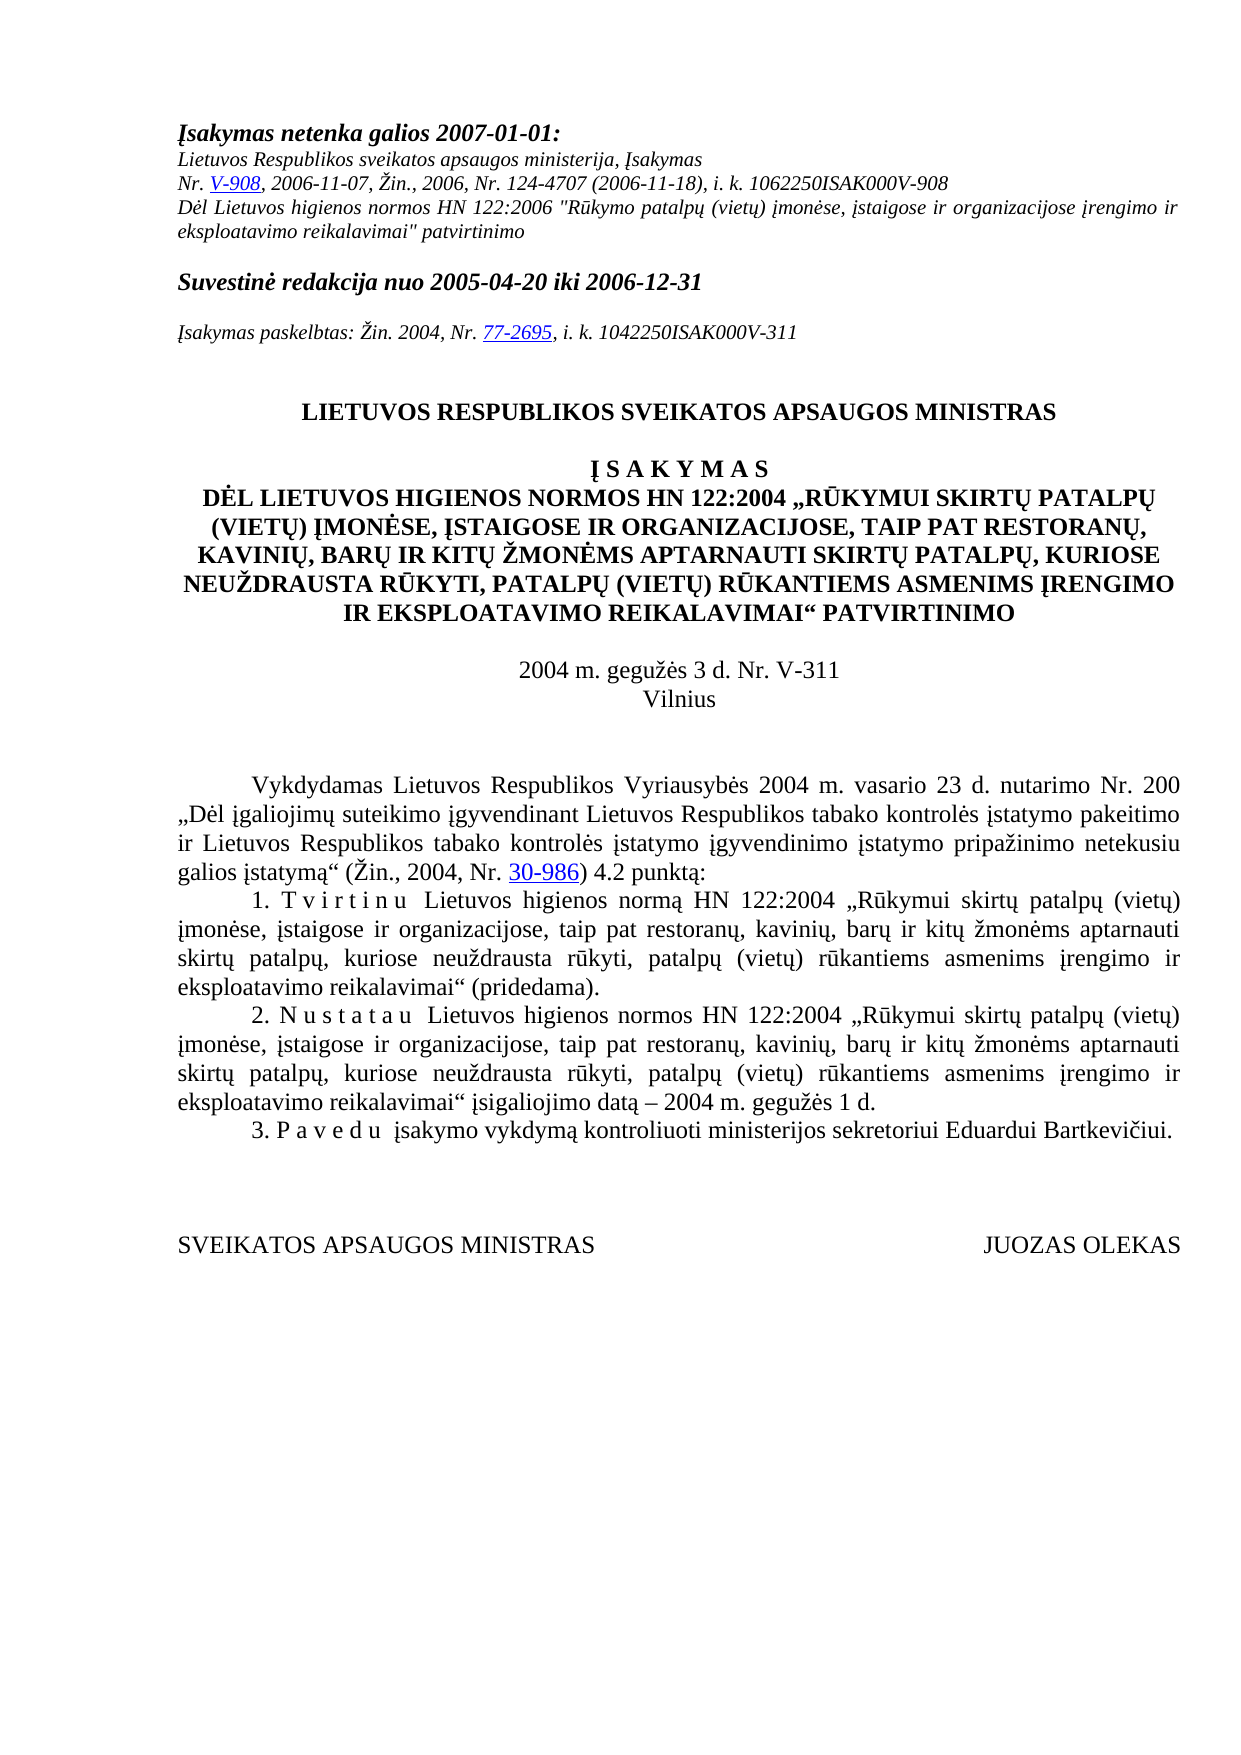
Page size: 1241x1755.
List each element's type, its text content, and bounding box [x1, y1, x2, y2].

text Suvestinė redakcija nuo 2005-04-20 iki 2006-12-31 [177, 267, 1181, 296]
text Vilnius [177, 684, 1181, 713]
text Įsakymas paskelbtas: Žin. 2004, Nr. 77-2695, i. k. 1042250ISAK000V-311 [177, 320, 1181, 344]
text Lietuvos Respublikos sveikatos apsaugos ministerija, Įsakymas [177, 147, 1181, 171]
text Dėl Lietuvos higienos normos HN 122:2006 "Rūkymo patalpų (vietų) įmonėse, įstaigose ir organizacijose įrengimo ir eksploatavimo reikalavimai" patvirtinimo [177, 195, 1181, 243]
text Nr. V-908, 2006-11-07, Žin., 2006, Nr. 124-4707 (2006-11-18), i. k. 1062250ISAK000V-908 [177, 171, 1181, 195]
text DĖL LIETUVOS HIGIENOS NORMOS HN 122:2004 „RŪKYMUI SKIRTŲ PATALPŲ (VIETŲ) ĮMONĖSE, ĮSTAIGOSE IR ORGANIZACIJOSE, TAIP PAT RESTORANŲ, KAVINIŲ, BARŲ IR KITŲ ŽMONĖMS APTARNAUTI SKIRTŲ PATALPŲ, KURIOSE NEUŽDRAUSTA RŪKYTI, PATALPŲ (VIETŲ) RŪKANTIEMS ASMENIMS ĮRENGIMO IR EKSPLOATAVIMO REIKALAVIMAI“ PATVIRTINIMO [177, 483, 1181, 627]
text 2004 m. gegužės 3 d. Nr. V-311 [177, 656, 1181, 684]
text Vykdydamas Lietuvos Respublikos Vyriausybės 2004 m. vasario 23 d. nutarimo Nr. 200 „Dėl įgaliojimų suteikimo įgyvendinant Lietuvos Respublikos tabako kontrolės įstatymo pakeitimo ir Lietuvos Respublikos tabako kontrolės įstatymo įgyvendinimo įstatymo pripažinimo netekusiu galios įstatymą“ (Žin., 2004, Nr. 30-986) 4.2 punktą: [177, 771, 1181, 886]
text 3. Pavedu įsakymo vykdymą kontroliuoti ministerijos sekretoriui Eduardui Bartkevičiui. [177, 1116, 1181, 1144]
text Į S A K Y M A S [177, 454, 1181, 483]
text 1. Tvirtinu Lietuvos higienos normą HN 122:2004 „Rūkymui skirtų patalpų (vietų) įmonėse, įstaigose ir organizacijose, taip pat restoranų, kavinių, barų ir kitų žmonėms aptarnauti skirtų patalpų, kuriose neuždrausta rūkyti, patalpų (vietų) rūkantiems asmenims įrengimo ir eksploatavimo reikalavimai“ (pridedama). [177, 886, 1181, 1001]
text 2. Nustatau Lietuvos higienos normos HN 122:2004 „Rūkymui skirtų patalpų (vietų) įmonėse, įstaigose ir organizacijose, taip pat restoranų, kavinių, barų ir kitų žmonėms aptarnauti skirtų patalpų, kuriose neuždrausta rūkyti, patalpų (vietų) rūkantiems asmenims įrengimo ir eksploatavimo reikalavimai“ įsigaliojimo datą – 2004 m. gegužės 1 d. [177, 1001, 1181, 1116]
text SVEIKATOS APSAUGOS MINISTRAS JUOZAS OLEKAS [177, 1231, 1181, 1259]
text LIETUVOS RESPUBLIKOS SVEIKATOS APSAUGOS MINISTRAS [177, 397, 1181, 426]
text Įsakymas netenka galios 2007-01-01: [177, 118, 1181, 147]
